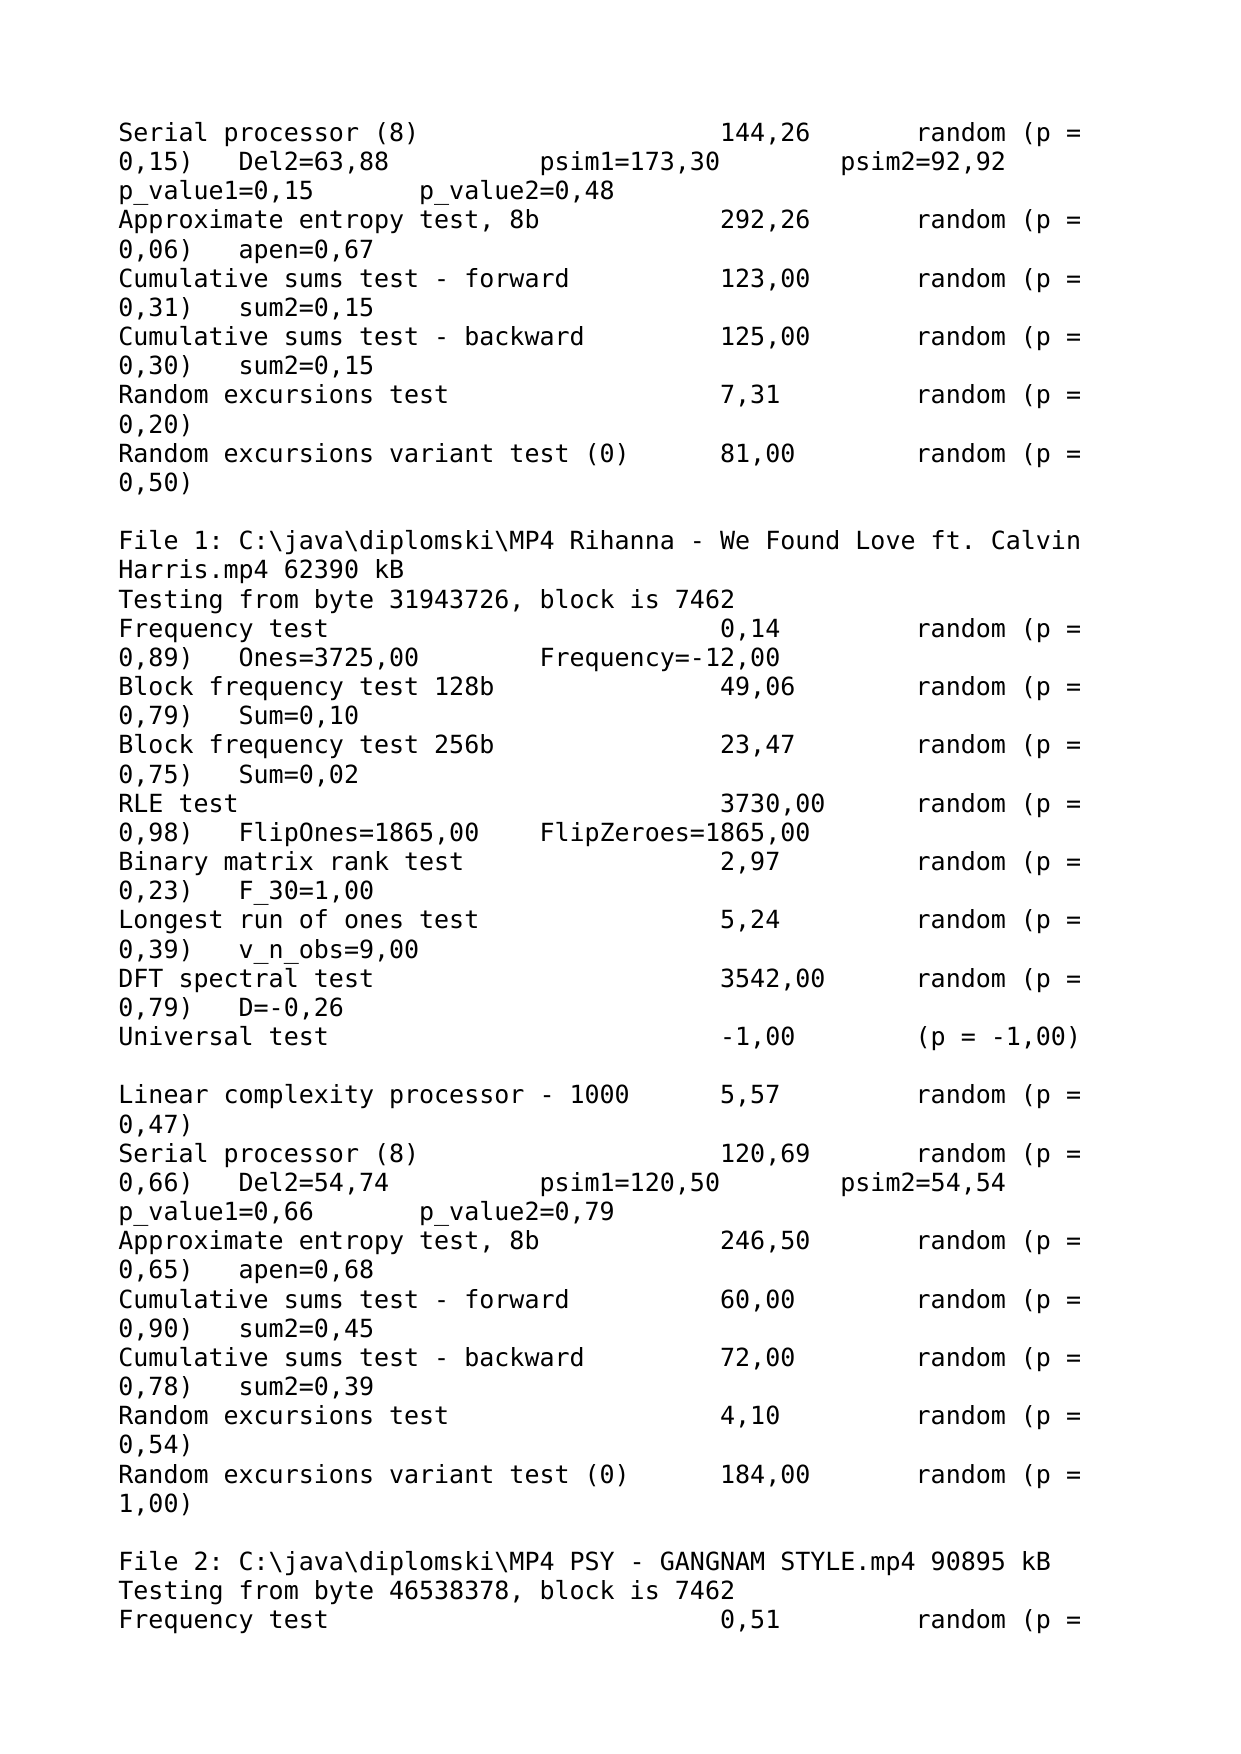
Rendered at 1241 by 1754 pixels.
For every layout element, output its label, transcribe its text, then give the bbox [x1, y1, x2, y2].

text Serial processor (8) 144,26 random (p = 0,15) Del2=63,88 psim1=173,30 psim2=92,92 p_value1=0,15 p_value2=0,48 Approximate entropy test, 8b 292,26 random (p = 0,06) apen=0,67 Cumulative sums test - forward 123,00 random (p = 0,31) sum2=0,15 Cumulative sums test - backward 125,00 random (p = 0,30) sum2=0,15 Random excursions test 7,31 random (p = 0,20) Random excursions variant test (0) 81,00 random (p = 0,50) File 1: C:\java\diplomski\MP4 Rihanna - We Found Love ft. Calvin Harris.mp4 62390 kB Testing from byte 31943726, block is 7462 Frequency test 0,14 random (p = 0,89) Ones=3725,00 Frequency=-12,00 Block frequency test 128b 49,06 random (p = 0,79) Sum=0,10 Block frequency test 256b 23,47 random (p = 0,75) Sum=0,02 RLE test 3730,00 random (p = 0,98) FlipOnes=1865,00 FlipZeroes=1865,00 Binary matrix rank test 2,97 random (p = 0,23) F_30=1,00 Longest run of ones test 5,24 random (p = 0,39) v_n_obs=9,00 DFT spectral test 3542,00 random (p = 0,79) D=-0,26 Universal test -1,00 (p = -1,00) Linear complexity processor - 1000 5,57 random (p = 0,47) Serial processor (8) 120,69 random (p = 0,66) Del2=54,74 psim1=120,50 psim2=54,54 p_value1=0,66 p_value2=0,79 Approximate entropy test, 8b 246,50 random (p = 0,65) apen=0,68 Cumulative sums test - forward 60,00 random (p = 0,90) sum2=0,45 Cumulative sums test - backward 72,00 random (p = 0,78) sum2=0,39 Random excursions test 4,10 random (p = 0,54) Random excursions variant test (0) 184,00 random (p = 1,00) File 2: C:\java\diplomski\MP4 PSY - GANGNAM STYLE.mp4 90895 kB Testing from byte 46538378, block is 7462 Frequency test 0,51 random (p = [118, 118, 1122, 1635]
